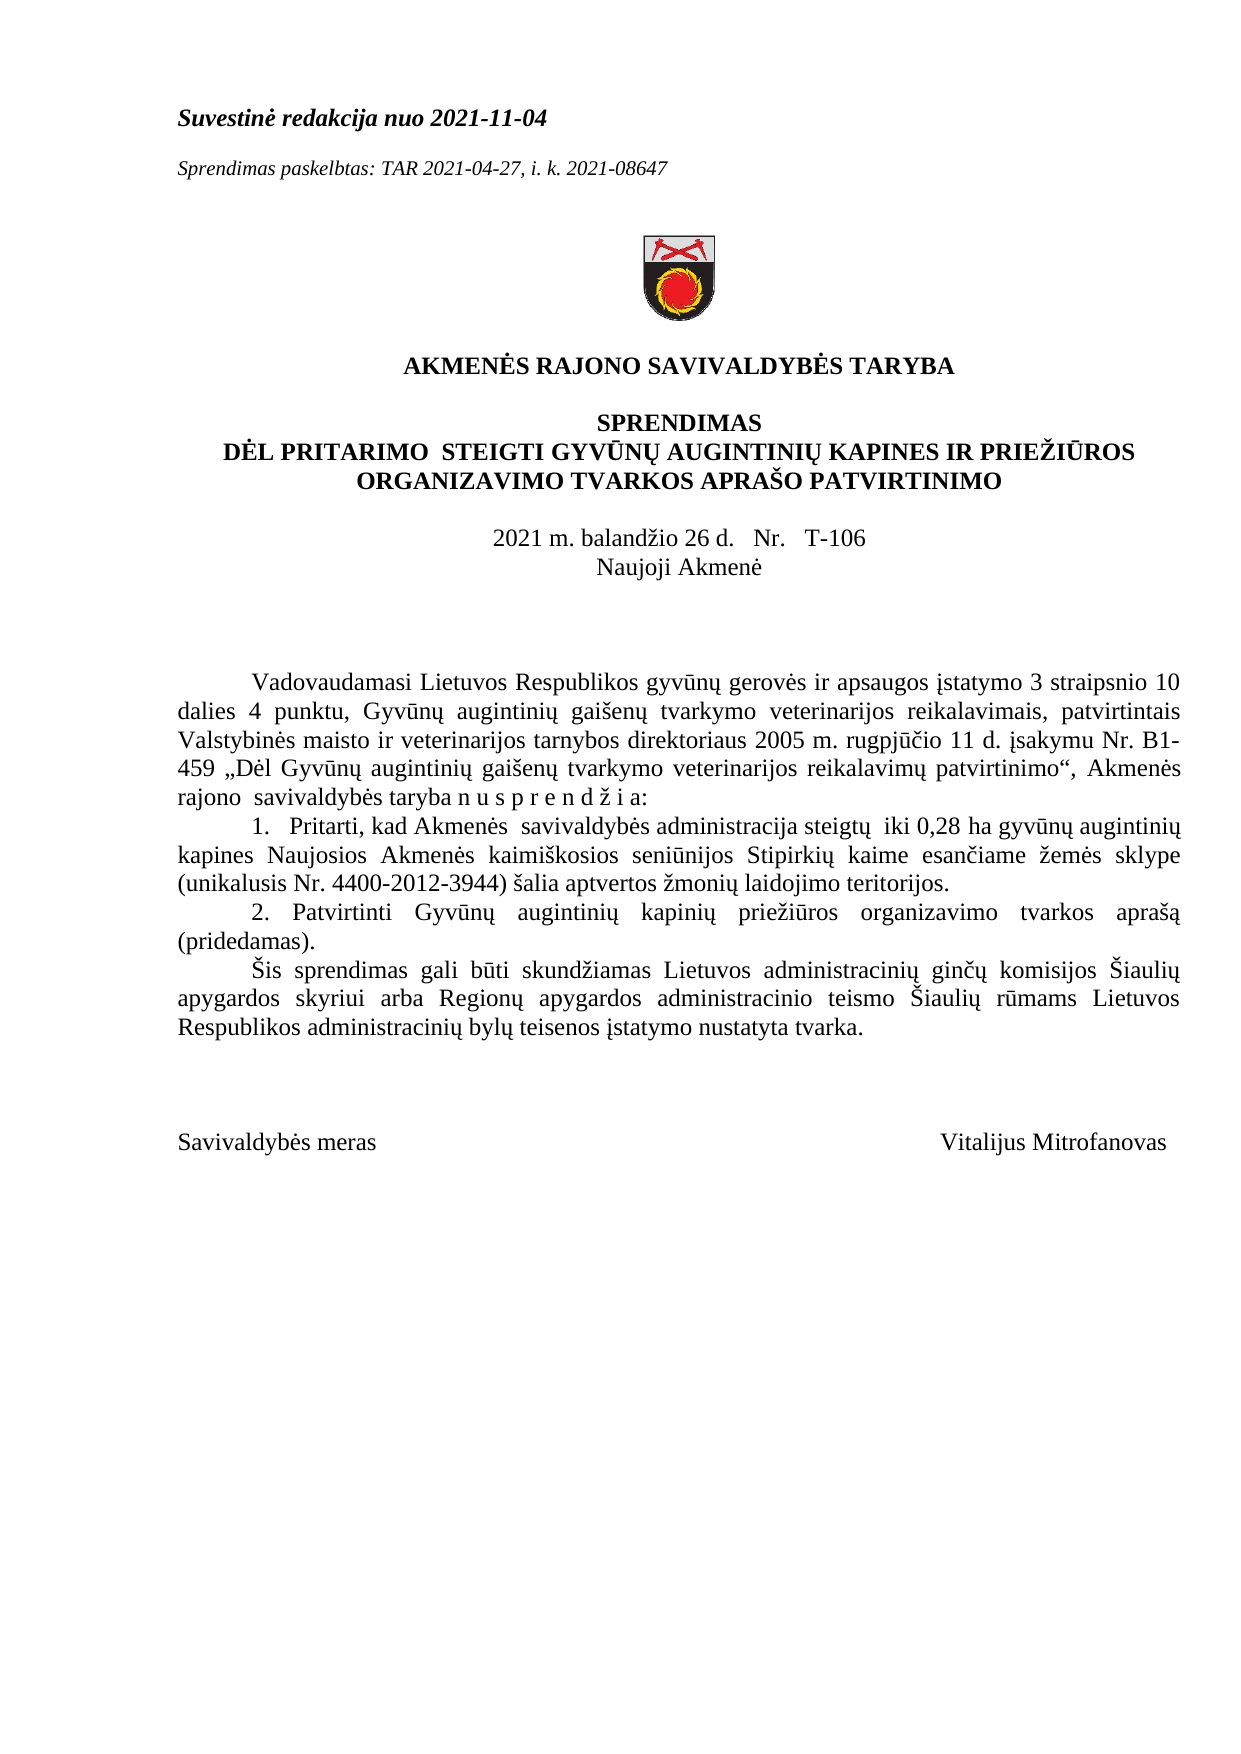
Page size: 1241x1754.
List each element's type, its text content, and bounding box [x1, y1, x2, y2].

text 2021 m. balandžio 26 d. Nr. T-106 [177, 523, 1181, 552]
text Sprendimas paskelbtas: TAR 2021-04-27, i. k. 2021-08647 [177, 156, 1181, 180]
text Šis sprendimas gali būti skundžiamas Lietuvos administracinių ginčų komisijos Šiaulių apygardos skyriui arba Regionų apygardos administracinio teismo Šiaulių rūmams Lietuvos Respublikos administracinių bylų teisenos įstatymo nustatyta tvarka. [177, 955, 1181, 1041]
text Vadovaudamasi Lietuvos Respublikos gyvūnų gerovės ir apsaugos įstatymo 3 straipsnio 10 dalies 4 punktu, Gyvūnų augintinių gaišenų tvarkymo veterinarijos reikalavimais, patvirtintais Valstybinės maisto ir veterinarijos tarnybos direktoriaus 2005 m. rugpjūčio 11 d. įsakymu Nr. B1-459 „Dėl Gyvūnų augintinių gaišenų tvarkymo veterinarijos reikalavimų patvirtinimo“, Akmenės rajono savivaldybės taryba n u s p r e n d ž i a: [177, 667, 1181, 811]
text Naujoji Akmenė [177, 552, 1181, 581]
text AKMENĖS RAJONO SAVIVALDYBĖS TARYBA [177, 351, 1181, 380]
text 1. Pritarti, kad Akmenės savivaldybės administracija steigtų iki 0,28 ha gyvūnų augintinių kapines Naujosios Akmenės kaimiškosios seniūnijos Stipirkių kaime esančiame žemės sklype (unikalusis Nr. 4400-2012-3944) šalia aptvertos žmonių laidojimo teritorijos. [177, 811, 1181, 897]
text DĖL PRITARIMO STEIGTI GYVŪNŲ AUGINTINIŲ KAPINES IR PRIEŽIŪROS ORGANIZAVIMO TVARKOS APRAŠO PATVIRTINIMO [177, 437, 1181, 495]
text 2. Patvirtinti Gyvūnų augintinių kapinių priežiūros organizavimo tvarkos aprašą (pridedamas). [177, 897, 1181, 955]
text Savivaldybės meras Vitalijus Mitrofanovas [177, 1127, 1181, 1156]
text Suvestinė redakcija nuo 2021-11-04 [177, 103, 1181, 132]
text SPRENDIMAS [177, 408, 1181, 437]
